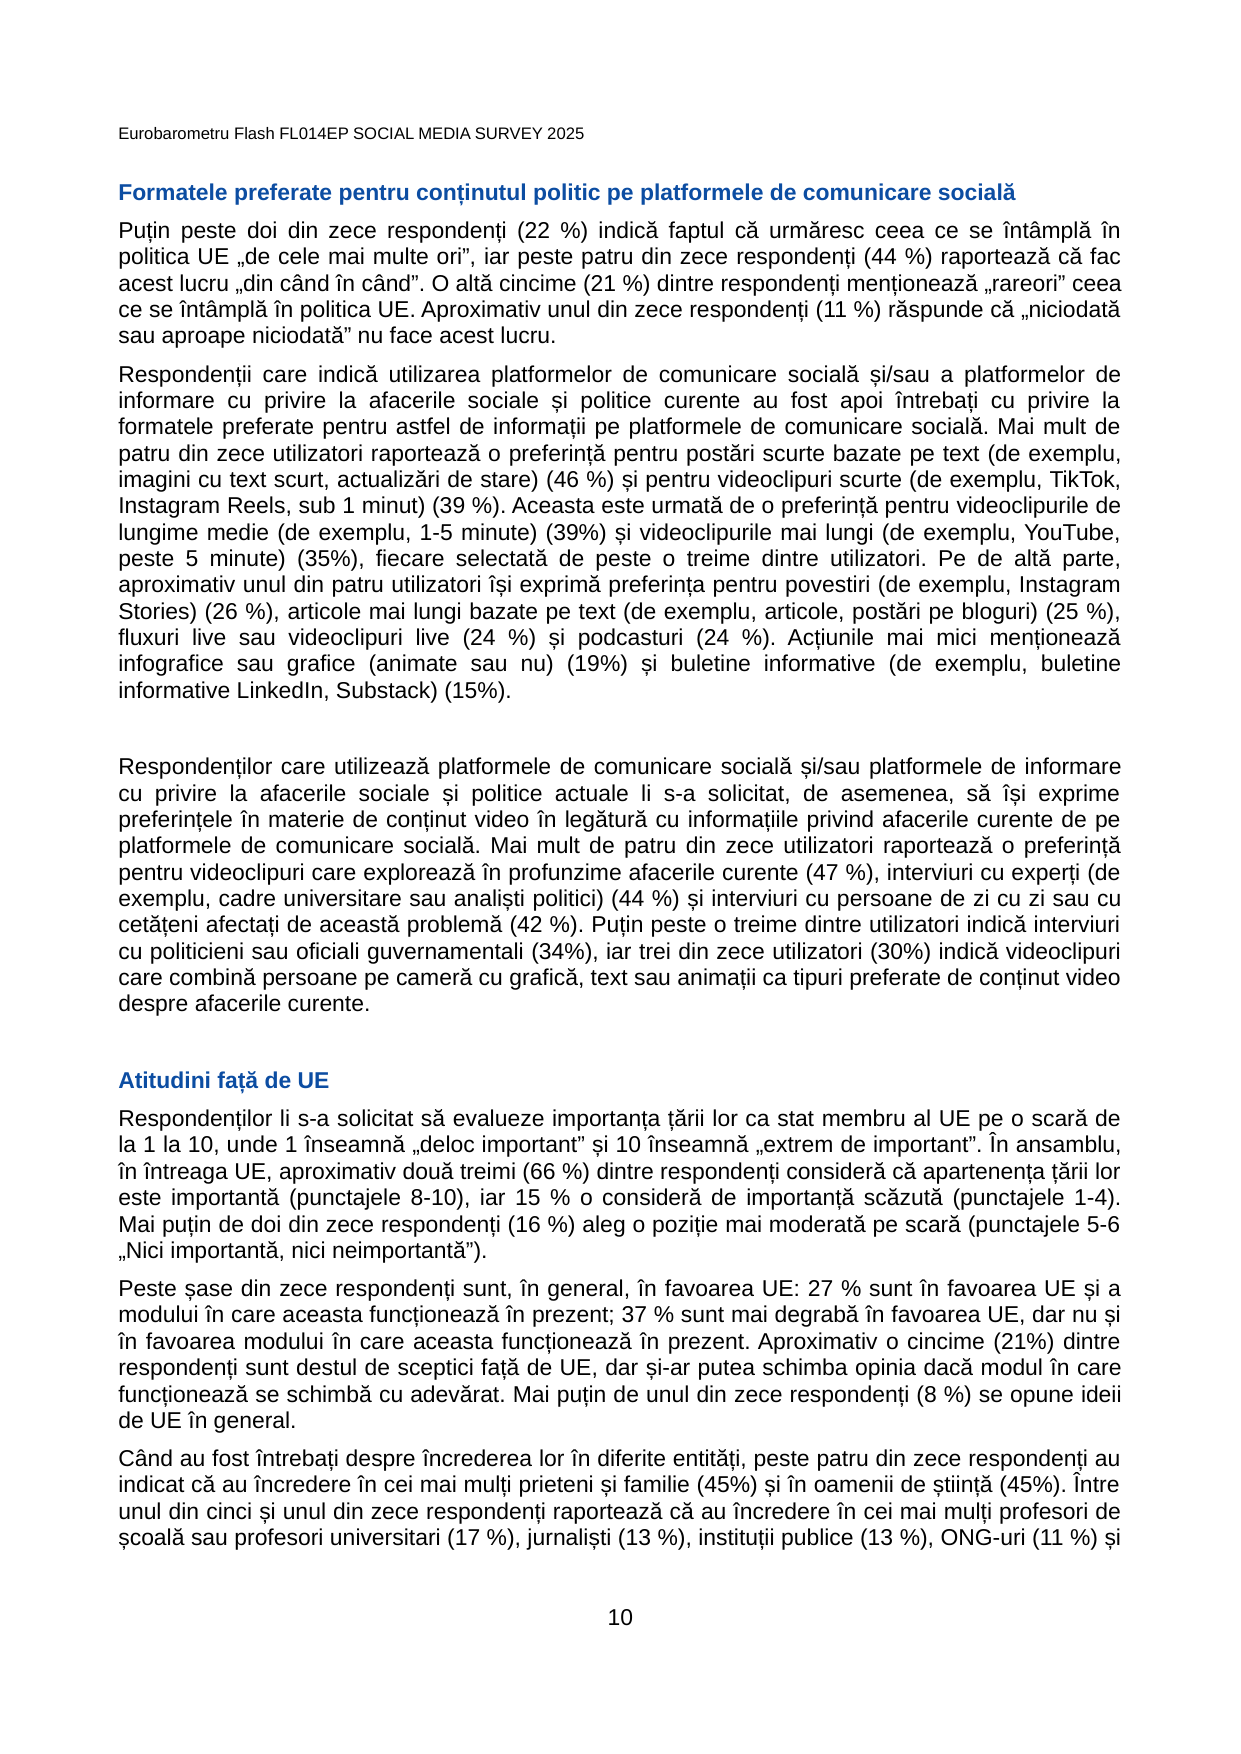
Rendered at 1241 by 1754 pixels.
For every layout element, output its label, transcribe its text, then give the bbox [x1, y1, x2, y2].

text Atitudini față de UE [118, 1067, 1122, 1093]
text Formatele preferate pentru conținutul politic pe platformele de comunicare socială [118, 179, 1122, 205]
text Puțin peste doi din zece respondenți (22 %) indică faptul că urmăresc ceea ce se întâmplă în politica UE „de cele mai multe ori”, iar peste patru din zece respondenți (44 %) raportează că fac acest lucru „din când în când”. O altă cincime (21 %) dintre respondenți menționează „rareori” ceea ce se întâmplă în politica UE. Aproximativ unul din zece respondenți (11 %) răspunde că „niciodată sau aproape niciodată” nu face acest lucru. [118, 217, 1122, 349]
text Respondenții care indică utilizarea platformelor de comunicare socială și/sau a platformelor de informare cu privire la afacerile sociale și politice curente au fost apoi întrebați cu privire la formatele preferate pentru astfel de informații pe platformele de comunicare socială. Mai mult de patru din zece utilizatori raportează o preferință pentru postări scurte bazate pe text (de exemplu, imagini cu text scurt, actualizări de stare) (46 %) și pentru videoclipuri scurte (de exemplu, TikTok, Instagram Reels, sub 1 minut) (39 %). Aceasta este urmată de o preferință pentru videoclipurile de lungime medie (de exemplu, 1-5 minute) (39%) și videoclipurile mai lungi (de exemplu, YouTube, peste 5 minute) (35%), fiecare selectată de peste o treime dintre utilizatori. Pe de altă parte, aproximativ unul din patru utilizatori își exprimă preferința pentru povestiri (de exemplu, Instagram Stories) (26 %), articole mai lungi bazate pe text (de exemplu, articole, postări pe bloguri) (25 %), fluxuri live sau videoclipuri live (24 %) și podcasturi (24 %). Acțiunile mai mici menționează infografice sau grafice (animate sau nu) (19%) și buletine informative (de exemplu, buletine informative LinkedIn, Substack) (15%). [118, 361, 1122, 703]
text Respondenților li s-a solicitat să evalueze importanța țării lor ca stat membru al UE pe o scară de la 1 la 10, unde 1 înseamnă „deloc important” și 10 înseamnă „extrem de important”. În ansamblu, în întreaga UE, aproximativ două treimi (66 %) dintre respondenți consideră că apartenența țării lor este importantă (punctajele 8-10), iar 15 % o consideră de importanță scăzută (punctajele 1-4). Mai puțin de doi din zece respondenți (16 %) aleg o poziție mai moderată pe scară (punctajele 5-6 „Nici importantă, nici neimportantă”). [118, 1105, 1122, 1263]
text Peste șase din zece respondenți sunt, în general, în favoarea UE: 27 % sunt în favoarea UE și a modului în care aceasta funcționează în prezent; 37 % sunt mai degrabă în favoarea UE, dar nu și în favoarea modului în care aceasta funcționează în prezent. Aproximativ o cincime (21%) dintre respondenți sunt destul de sceptici față de UE, dar și-ar putea schimba opinia dacă modul în care funcționează se schimbă cu adevărat. Mai puțin de unul din zece respondenți (8 %) se opune ideii de UE în general. [118, 1275, 1122, 1433]
text Respondenților care utilizează platformele de comunicare socială și/sau platformele de informare cu privire la afacerile sociale și politice actuale li s-a solicitat, de asemenea, să își exprime preferințele în materie de conținut video în legătură cu informațiile privind afacerile curente de pe platformele de comunicare socială. Mai mult de patru din zece utilizatori raportează o preferință pentru videoclipuri care explorează în profunzime afacerile curente (47 %), interviuri cu experți (de exemplu, cadre universitare sau analiști politici) (44 %) și interviuri cu persoane de zi cu zi sau cu cetățeni afectați de această problemă (42 %). Puțin peste o treime dintre utilizatori indică interviuri cu politicieni sau oficiali guvernamentali (34%), iar trei din zece utilizatori (30%) indică videoclipuri care combină persoane pe cameră cu grafică, text sau animații ca tipuri preferate de conținut video despre afacerile curente. [118, 753, 1122, 1017]
text Când au fost întrebați despre încrederea lor în diferite entități, peste patru din zece respondenți au indicat că au încredere în cei mai mulți prieteni și familie (45%) și în oamenii de știință (45%). Între unul din cinci și unul din zece respondenți raportează că au încredere în cei mai mulți profesori de școală sau profesori universitari (17 %), jurnaliști (13 %), instituții publice (13 %), ONG-uri (11 %) și [118, 1445, 1122, 1551]
